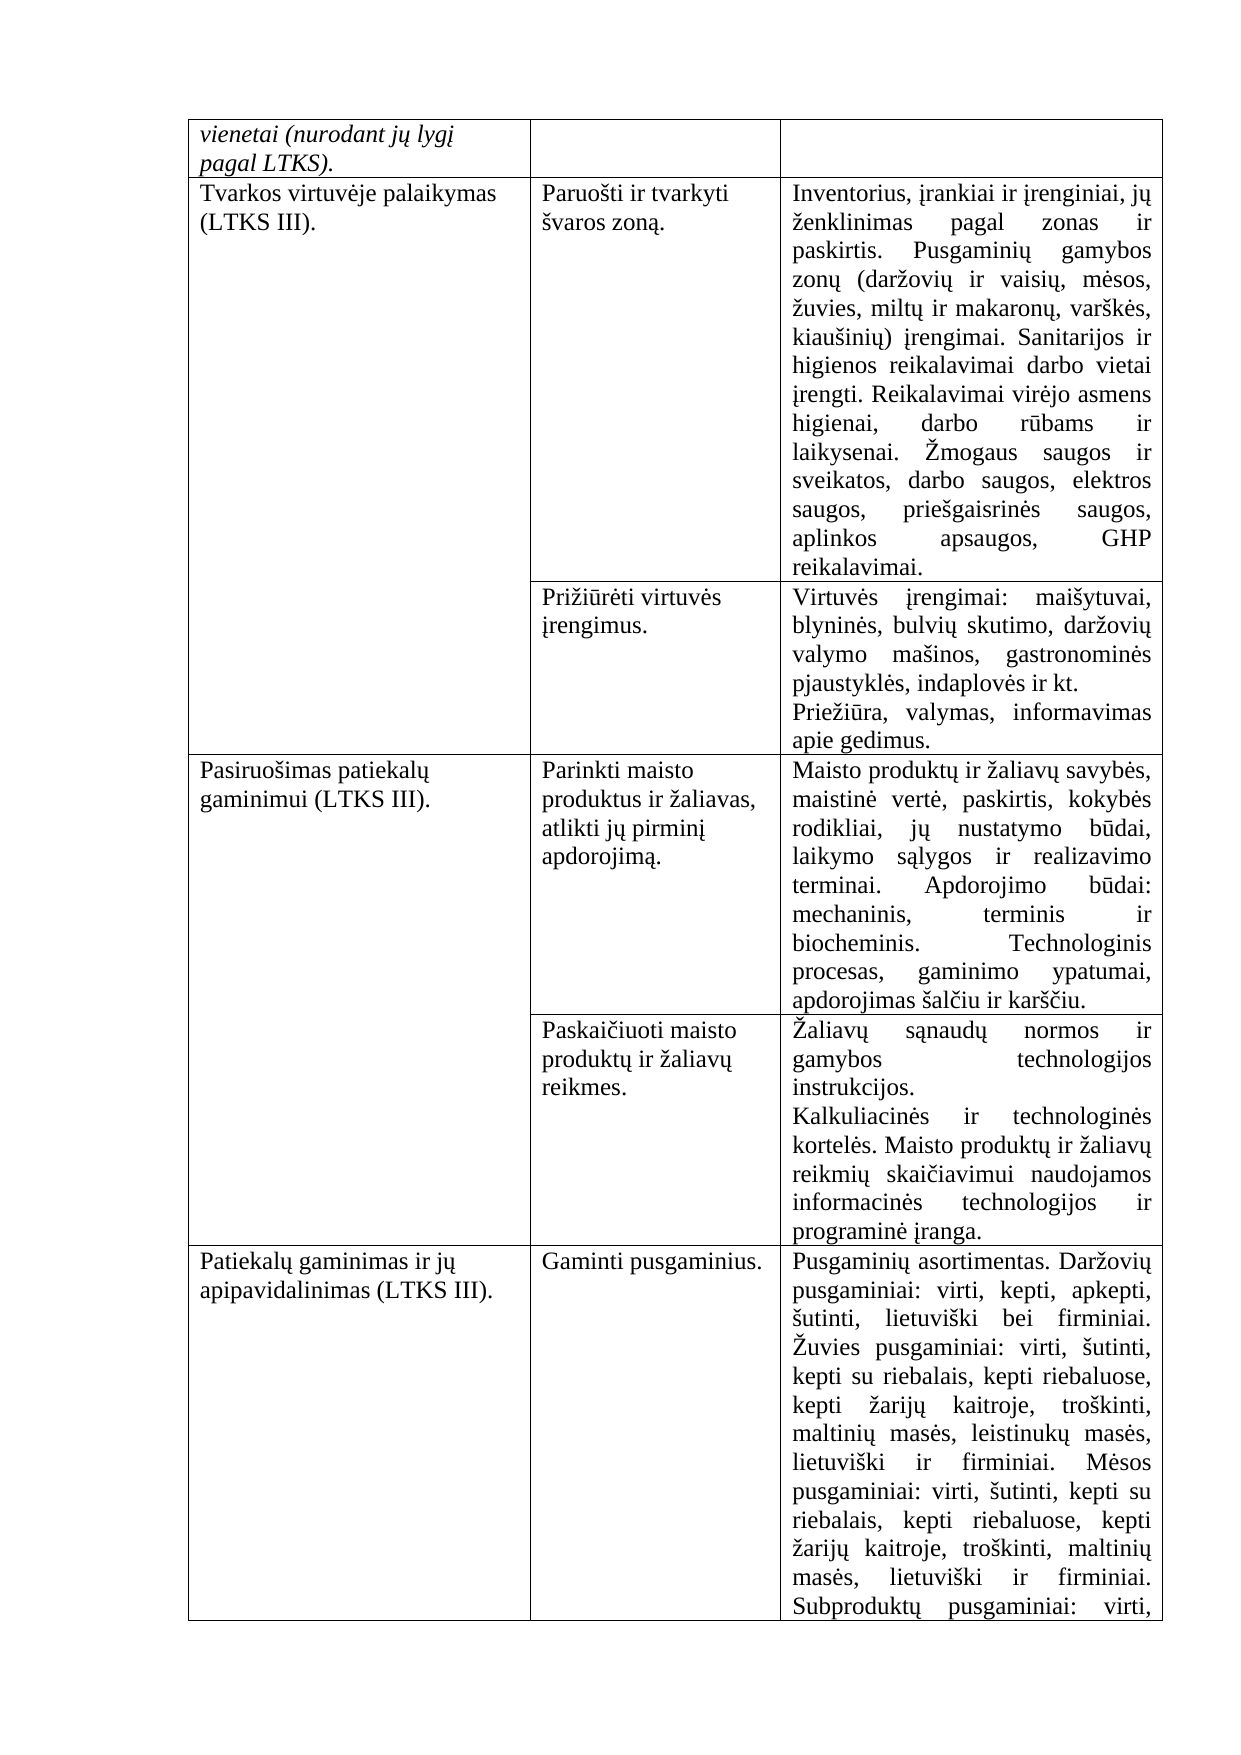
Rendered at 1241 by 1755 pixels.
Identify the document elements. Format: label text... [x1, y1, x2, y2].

table_cell Paskaičiuoti maisto produktų ir žaliavų reikmes. [531, 1015, 780, 1245]
table_cell Prižiūrėti virtuvės įrengimus. [531, 582, 780, 754]
table_cell Parinkti maisto produktus ir žaliavas, atlikti jų pirminį apdorojimą. [531, 755, 780, 1014]
table_cell Patiekalų gaminimas ir jų apipavidalinimas (LTKS III). [189, 1246, 530, 1620]
table_cell Maisto produktų ir žaliavų savybės, maistinė vertė, paskirtis, kokybės rodikliai, jų nustatymo būdai, laikymo sąlygos ir realizavimo terminai. Apdorojimo būdai: mechaninis, terminis ir biocheminis. Technologinis procesas, gaminimo ypatumai, apdorojimas šalčiu ir karščiu. [781, 755, 1162, 1014]
table_cell Pasiruošimas patiekalų gaminimui (LTKS III). [189, 755, 530, 1245]
table_cell Pusgaminių asortimentas. Daržovių pusgaminiai: virti, kepti, apkepti, šutinti, lietuviški bei firminiai. Žuvies pusgaminiai: virti, šutinti, kepti su riebalais, kepti riebaluose, kepti žarijų kaitroje, troškinti, maltinių masės, leistinukų masės, lietuviški ir firminiai. Mėsos pusgaminiai: virti, šutinti, kepti su riebalais, kepti riebaluose, kepti žarijų kaitroje, troškinti, maltinių masės, lietuviški ir firminiai. Subproduktų pusgaminiai: virti, [781, 1246, 1162, 1620]
table_cell Virtuvės įrengimai: maišytuvai, blyninės, bulvių skutimo, daržovių valymo mašinos, gastronominės pjaustyklės, indaplovės ir kt. Priežiūra, valymas, informavimas apie gedimus. [781, 582, 1162, 754]
table_cell Gaminti pusgaminius. [531, 1246, 780, 1620]
table_cell Žaliavų sąnaudų normos ir gamybos technologijos instrukcijos. Kalkuliacinės ir technologinės kortelės. Maisto produktų ir žaliavų reikmių skaičiavimui naudojamos informacinės technologijos ir programinė įranga. [781, 1015, 1162, 1245]
table_cell Inventorius, įrankiai ir įrenginiai, jų ženklinimas pagal zonas ir paskirtis. Pusgaminių gamybos zonų (daržovių ir vaisių, mėsos, žuvies, miltų ir makaronų, varškės, kiaušinių) įrengimai. Sanitarijos ir higienos reikalavimai darbo vietai įrengti. Reikalavimai virėjo asmens higienai, darbo rūbams ir laikysenai. Žmogaus saugos ir sveikatos, darbo saugos, elektros saugos, priešgaisrinės saugos, aplinkos apsaugos, GHP reikalavimai. [781, 178, 1162, 581]
table_cell vienetai (nurodant jų lygį pagal LTKS). [189, 120, 530, 177]
table_cell [531, 120, 780, 177]
table_cell Tvarkos virtuvėje palaikymas (LTKS III). [189, 178, 530, 754]
table_cell Paruošti ir tvarkyti švaros zoną. [531, 178, 780, 581]
table_cell [781, 120, 1162, 177]
